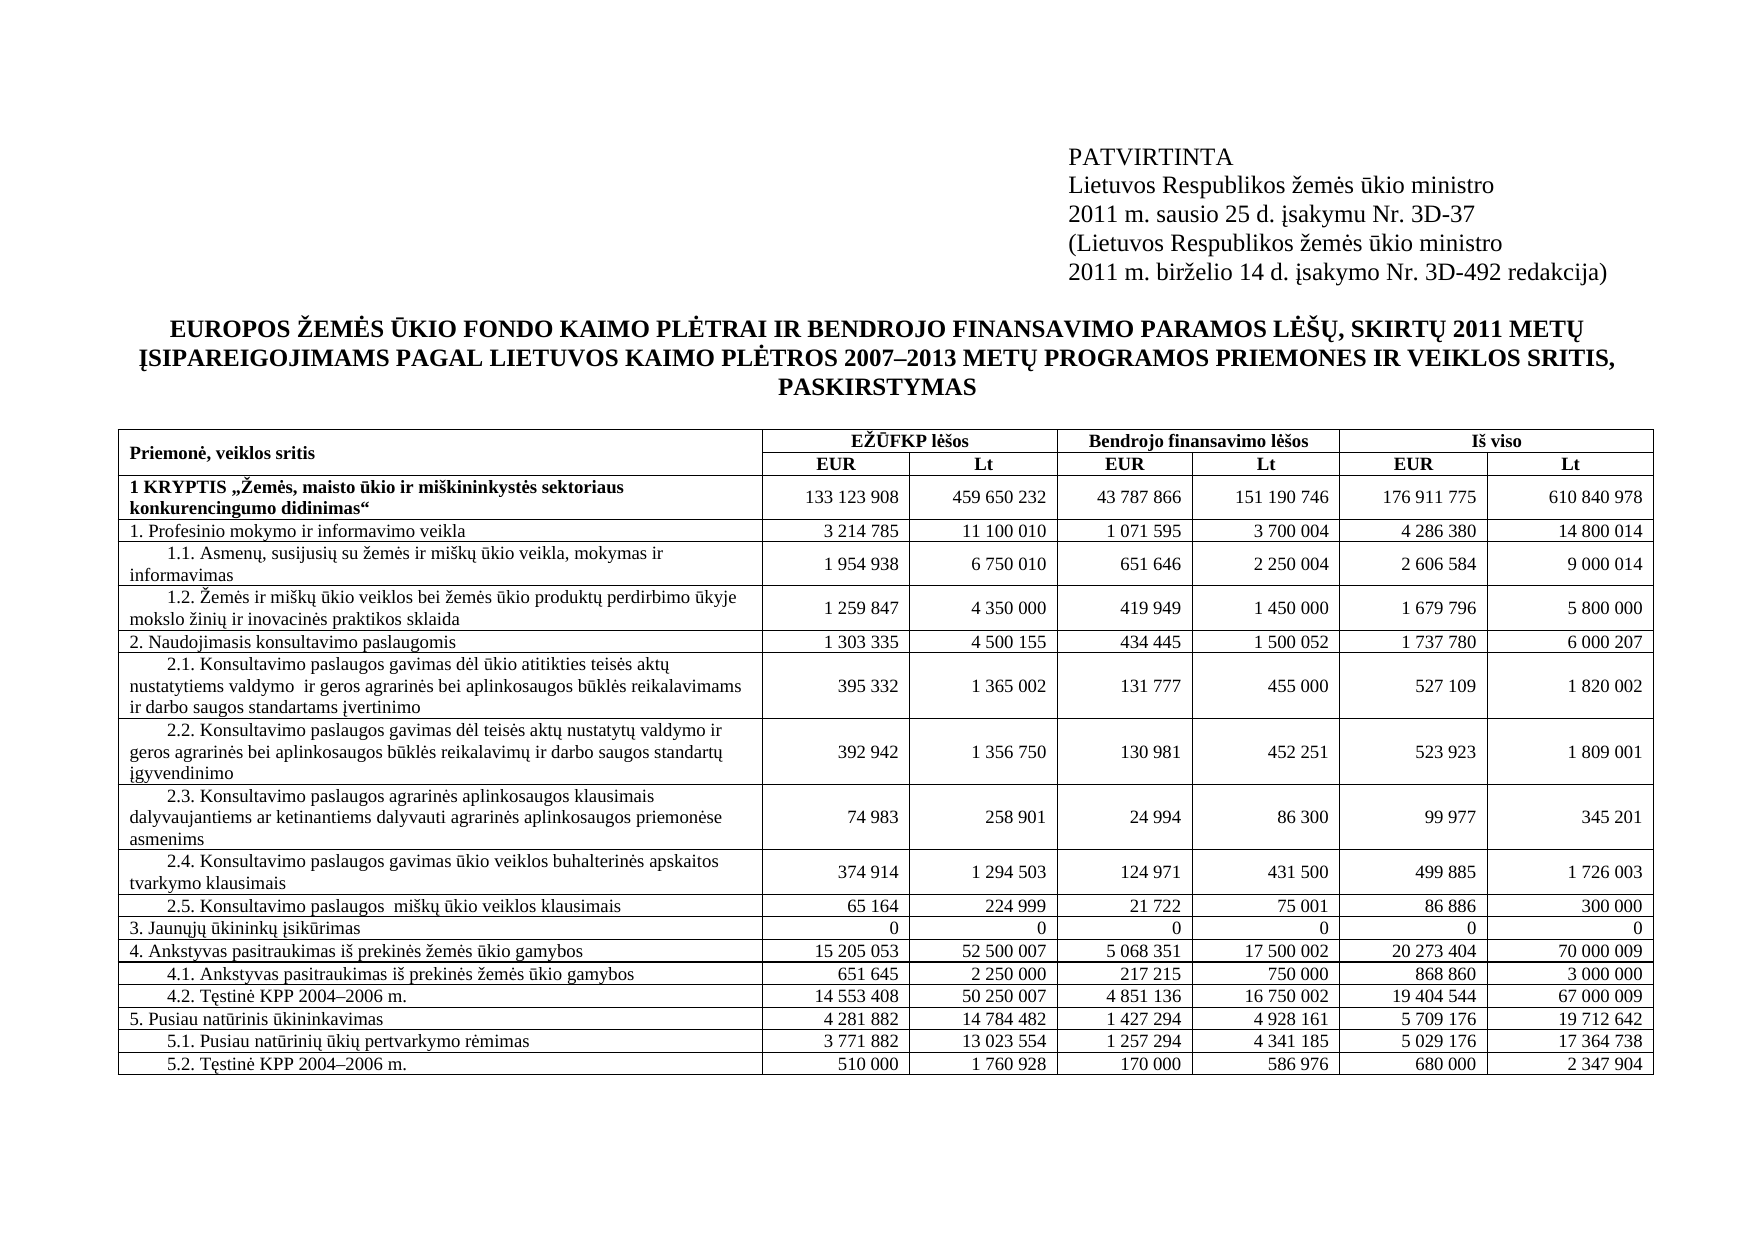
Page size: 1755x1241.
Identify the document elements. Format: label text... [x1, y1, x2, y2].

table_cell 452 251 [1193, 719, 1339, 784]
table_cell 50 250 007 [910, 985, 1057, 1007]
table_cell 24 994 [1058, 785, 1192, 849]
table_cell 651 645 [763, 963, 909, 984]
table_cell 651 646 [1058, 542, 1192, 585]
table_cell 1 726 003 [1488, 850, 1653, 893]
table_header Bendrojo finansavimo lėšos [1058, 430, 1339, 452]
table_cell 527 109 [1340, 653, 1487, 718]
table_cell 1.2. Žemės ir miškų ūkio veiklos bei žemės ūkio produktų perdirbimo ūkyje mokslo žinių ir inovacinės praktikos sklaida [119, 586, 762, 629]
table_cell 131 777 [1058, 653, 1192, 718]
table_cell 75 001 [1193, 895, 1339, 916]
table_cell 258 901 [910, 785, 1057, 849]
table_cell 431 500 [1193, 850, 1339, 893]
table_cell 1 500 052 [1193, 631, 1339, 652]
table_cell 1 303 335 [763, 631, 909, 652]
text 2011 m. sausio 25 d. įsakymu Nr. 3D-37 [1068, 199, 1636, 228]
table_cell 0 [1058, 917, 1192, 939]
table_cell 217 215 [1058, 963, 1192, 984]
table_header Priemonė, veiklos sritis [119, 430, 762, 474]
table_cell 523 923 [1340, 719, 1487, 784]
table_cell 3 214 785 [763, 520, 909, 541]
table_cell 4 341 185 [1193, 1030, 1339, 1052]
table_cell 2.2. Konsultavimo paslaugos gavimas dėl teisės aktų nustatytų valdymo ir geros agrarinės bei aplinkosaugos būklės reikalavimų ir darbo saugos standartų įgyvendinimo [119, 719, 762, 784]
table_cell 510 000 [763, 1053, 909, 1074]
text EUROPOS ŽEMĖS ŪKIO FONDO KAIMO PLĖTRAI IR BENDROJO FINANSAVIMO PARAMOS LĖŠŲ, SKIRTŲ 2011 METŲ ĮSIPAREIGOJIMAMS PAGAL LIETUVOS KAIMO PLĖTROS 2007–2013 METŲ PROGRAMOS PRIEMONES IR VEIKLOS SRITIS, PASKIRSTYMAS [118, 314, 1636, 401]
table_cell 74 983 [763, 785, 909, 849]
table_header Iš viso [1340, 430, 1653, 452]
table_cell EUR [1340, 453, 1487, 474]
text (Lietuvos Respublikos žemės ūkio ministro [1068, 228, 1636, 257]
table_cell 586 976 [1193, 1053, 1339, 1074]
table_cell 1 294 503 [910, 850, 1057, 893]
table_cell 3 700 004 [1193, 520, 1339, 541]
table_cell 1 954 938 [763, 542, 909, 585]
table_cell 4.1. Ankstyvas pasitraukimas iš prekinės žemės ūkio gamybos [119, 963, 762, 984]
table_cell 2 250 000 [910, 963, 1057, 984]
table_cell 2 250 004 [1193, 542, 1339, 585]
table_cell 1 356 750 [910, 719, 1057, 784]
table_cell Lt [1488, 453, 1653, 474]
table_cell 43 787 866 [1058, 476, 1192, 519]
table_cell 392 942 [763, 719, 909, 784]
table_cell 0 [1340, 917, 1487, 939]
table_cell 176 911 775 [1340, 476, 1487, 519]
table_cell 17 364 738 [1488, 1030, 1653, 1052]
table_cell 151 190 746 [1193, 476, 1339, 519]
table_cell 0 [763, 917, 909, 939]
table_cell 300 000 [1488, 895, 1653, 916]
table_cell 2.3. Konsultavimo paslaugos agrarinės aplinkosaugos klausimais dalyvaujantiems ar ketinantiems dalyvauti agrarinės aplinkosaugos priemonėse asmenims [119, 785, 762, 849]
table_cell 13 023 554 [910, 1030, 1057, 1052]
table_cell 1 KRYPTIS „Žemės, maisto ūkio ir miškininkystės sektoriaus konkurencingumo didinimas“ [119, 476, 762, 519]
table_cell 4 286 380 [1340, 520, 1487, 541]
table_cell 67 000 009 [1488, 985, 1653, 1007]
table_cell 1 365 002 [910, 653, 1057, 718]
table_cell 86 886 [1340, 895, 1487, 916]
table_cell 395 332 [763, 653, 909, 718]
table_cell 52 500 007 [910, 940, 1057, 961]
table_cell Lt [910, 453, 1057, 474]
table_cell 2.5. Konsultavimo paslaugos miškų ūkio veiklos klausimais [119, 895, 762, 916]
table_cell 20 273 404 [1340, 940, 1487, 961]
table_cell 2 347 904 [1488, 1053, 1653, 1074]
table_cell EUR [1058, 453, 1192, 474]
table_cell 2. Naudojimasis konsultavimo paslaugomis [119, 631, 762, 652]
table_cell 21 722 [1058, 895, 1192, 916]
table_cell Lt [1193, 453, 1339, 474]
table_cell 4 281 882 [763, 1008, 909, 1029]
table_cell 1 809 001 [1488, 719, 1653, 784]
table_cell 19 712 642 [1488, 1008, 1653, 1029]
table_cell 6 000 207 [1488, 631, 1653, 652]
table_cell 3 771 882 [763, 1030, 909, 1052]
table_cell 2 606 584 [1340, 542, 1487, 585]
table_cell 1 679 796 [1340, 586, 1487, 629]
table_cell 5.1. Pusiau natūrinių ūkių pertvarkymo rėmimas [119, 1030, 762, 1052]
table_cell 1 737 780 [1340, 631, 1487, 652]
table_cell 5.2. Tęstinė KPP 2004–2006 m. [119, 1053, 762, 1074]
table_cell 4 350 000 [910, 586, 1057, 629]
table_cell 0 [1488, 917, 1653, 939]
table_cell 65 164 [763, 895, 909, 916]
table_cell 750 000 [1193, 963, 1339, 984]
table_cell 345 201 [1488, 785, 1653, 849]
table_cell 610 840 978 [1488, 476, 1653, 519]
table_header EŽŪFKP lėšos [763, 430, 1057, 452]
table_cell 1. Profesinio mokymo ir informavimo veikla [119, 520, 762, 541]
text 2011 m. birželio 14 d. įsakymo Nr. 3D-492 redakcija) [1068, 257, 1636, 286]
text Lietuvos Respublikos žemės ūkio ministro [1068, 171, 1636, 199]
table_cell 1 259 847 [763, 586, 909, 629]
table_cell 5 709 176 [1340, 1008, 1487, 1029]
table_cell 1 071 595 [1058, 520, 1192, 541]
table_cell 1.1. Asmenų, susijusių su žemės ir miškų ūkio veikla, mokymas ir informavimas [119, 542, 762, 585]
table_cell 6 750 010 [910, 542, 1057, 585]
table_cell 1 820 002 [1488, 653, 1653, 718]
table_cell 1 257 294 [1058, 1030, 1192, 1052]
table_cell 374 914 [763, 850, 909, 893]
table_cell 5. Pusiau natūrinis ūkininkavimas [119, 1008, 762, 1029]
table_cell 4 928 161 [1193, 1008, 1339, 1029]
table_cell 14 553 408 [763, 985, 909, 1007]
table_cell 3 000 000 [1488, 963, 1653, 984]
table_cell 124 971 [1058, 850, 1192, 893]
table_cell 14 800 014 [1488, 520, 1653, 541]
table_cell 419 949 [1058, 586, 1192, 629]
table_cell 3. Jaunųjų ūkininkų įsikūrimas [119, 917, 762, 939]
table_cell 70 000 009 [1488, 940, 1653, 961]
table_cell 130 981 [1058, 719, 1192, 784]
table_cell EUR [763, 453, 909, 474]
table_cell 15 205 053 [763, 940, 909, 961]
table_cell 11 100 010 [910, 520, 1057, 541]
table_cell 133 123 908 [763, 476, 909, 519]
table_cell 5 800 000 [1488, 586, 1653, 629]
table_cell 434 445 [1058, 631, 1192, 652]
table_cell 1 760 928 [910, 1053, 1057, 1074]
table_cell 1 427 294 [1058, 1008, 1192, 1029]
text PATVIRTINTA [1068, 142, 1636, 171]
table_cell 5 029 176 [1340, 1030, 1487, 1052]
table_cell 459 650 232 [910, 476, 1057, 519]
table_cell 2.4. Konsultavimo paslaugos gavimas ūkio veiklos buhalterinės apskaitos tvarkymo klausimais [119, 850, 762, 893]
table_cell 224 999 [910, 895, 1057, 916]
table_cell 86 300 [1193, 785, 1339, 849]
table_cell 16 750 002 [1193, 985, 1339, 1007]
table_cell 1 450 000 [1193, 586, 1339, 629]
table_cell 0 [910, 917, 1057, 939]
table_cell 680 000 [1340, 1053, 1487, 1074]
table_cell 170 000 [1058, 1053, 1192, 1074]
table_cell 2.1. Konsultavimo paslaugos gavimas dėl ūkio atitikties teisės aktų nustatytiems valdymo ir geros agrarinės bei aplinkosaugos būklės reikalavimams ir darbo saugos standartams įvertinimo [119, 653, 762, 718]
table_cell 99 977 [1340, 785, 1487, 849]
table_cell 4. Ankstyvas pasitraukimas iš prekinės žemės ūkio gamybos [119, 940, 762, 961]
table_cell 19 404 544 [1340, 985, 1487, 1007]
table_cell 4.2. Tęstinė KPP 2004–2006 m. [119, 985, 762, 1007]
table_cell 14 784 482 [910, 1008, 1057, 1029]
table_cell 17 500 002 [1193, 940, 1339, 961]
table_cell 5 068 351 [1058, 940, 1192, 961]
table_cell 455 000 [1193, 653, 1339, 718]
table_cell 4 851 136 [1058, 985, 1192, 1007]
table_cell 868 860 [1340, 963, 1487, 984]
table_cell 499 885 [1340, 850, 1487, 893]
table_cell 9 000 014 [1488, 542, 1653, 585]
table_cell 0 [1193, 917, 1339, 939]
table_cell 4 500 155 [910, 631, 1057, 652]
